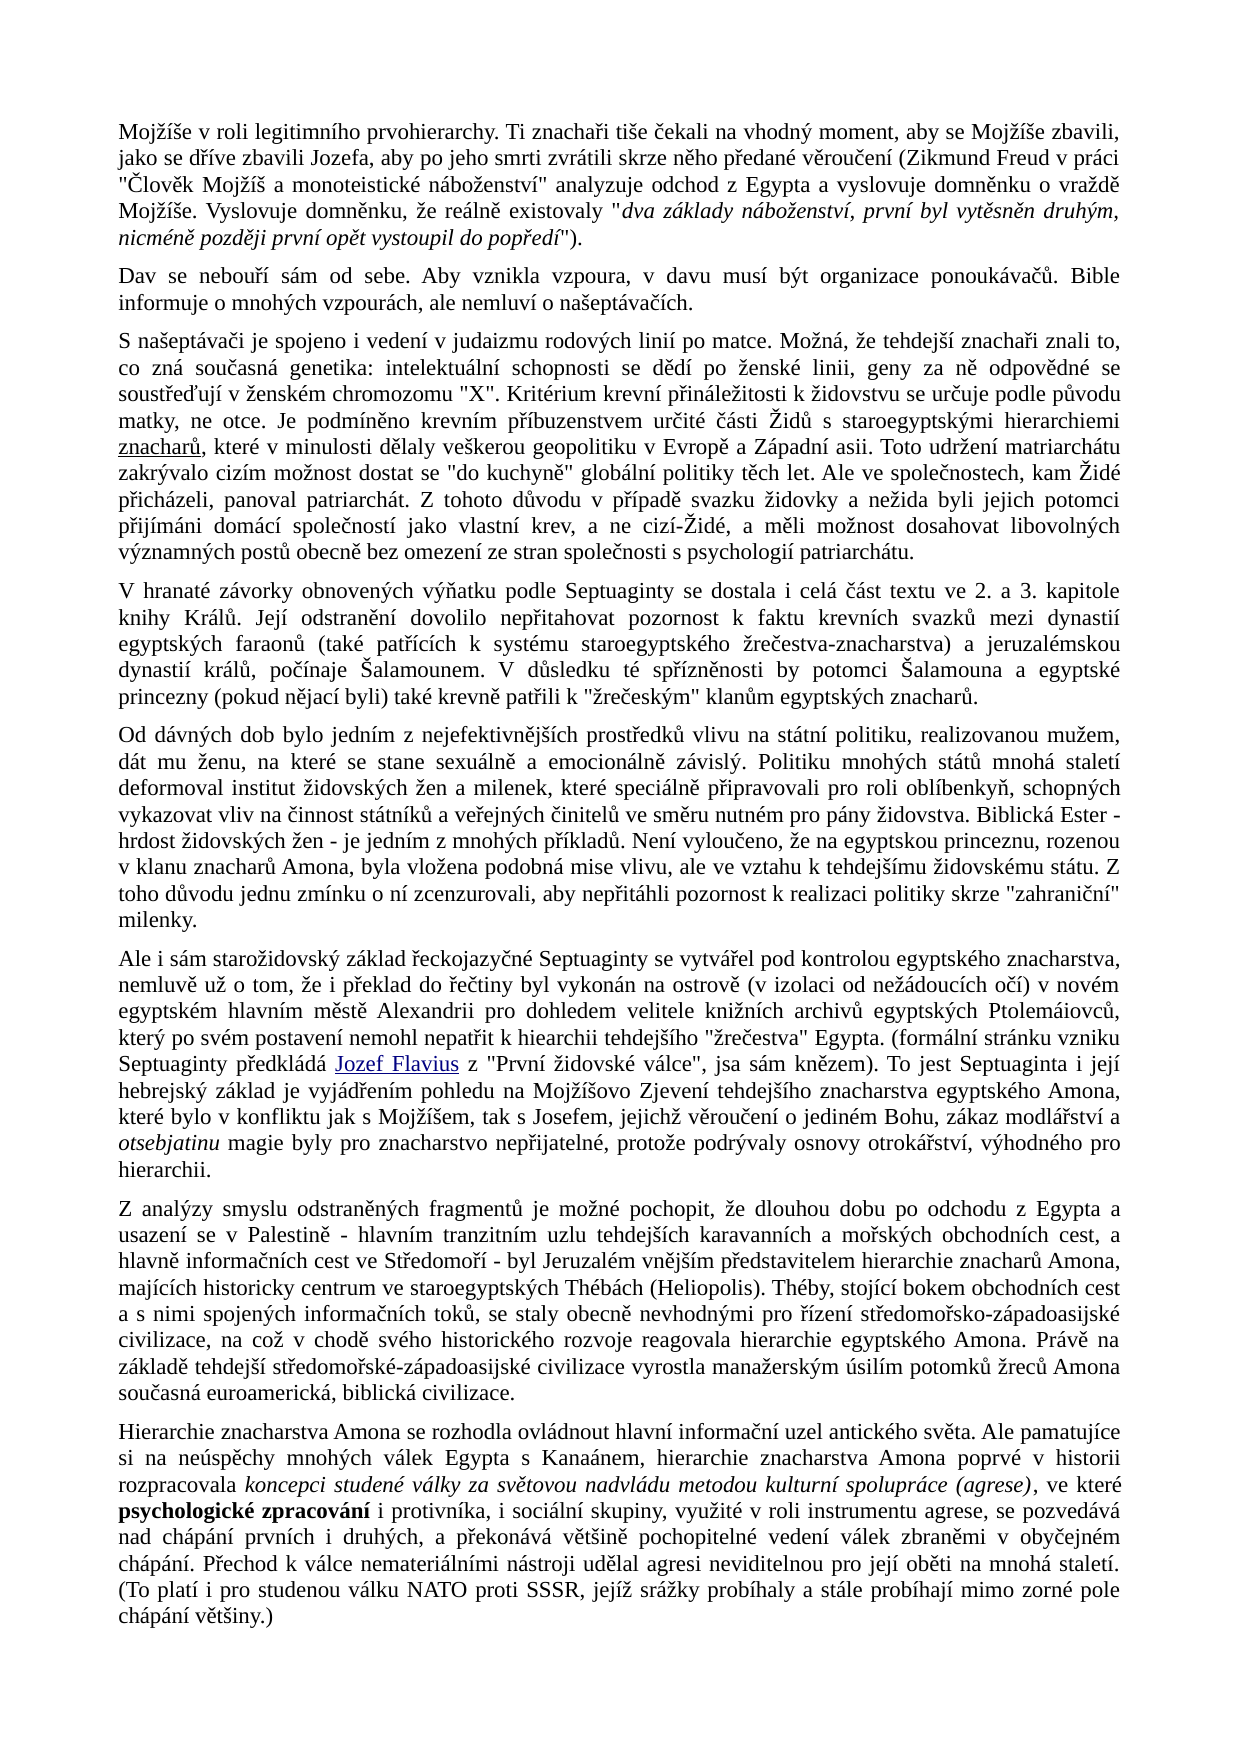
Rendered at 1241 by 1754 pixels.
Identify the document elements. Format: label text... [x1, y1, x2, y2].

text Od dávných dob bylo jedním z nejefektivnějších prostředků vlivu na státní politiku, realizovanou mužem, dát mu ženu, na které se stane sexuálně a emocionálně závislý. Politiku mnohých států mnohá staletí deformoval institut židovských žen a milenek, které speciálně připravovali pro roli oblíbenkyň, schopných vykazovat vliv na činnost státníků a veřejných činitelů ve směru nutném pro pány židovstva. Biblická Ester - hrdost židovských žen - je jedním z mnohých příkladů. Není vyloučeno, že na egyptskou princeznu, rozenou v klanu znacharů Amona, byla vložena podobná mise vlivu, ale ve vztahu k tehdejšímu židovskému státu. Z toho důvodu jednu zmínku o ní zcenzurovali, aby nepřitáhli pozornost k realizaci politiky skrze "zahraniční" milenky. [118, 722, 1122, 932]
text Z analýzy smyslu odstraněných fragmentů je možné pochopit, že dlouhou dobu po odchodu z Egypta a usazení se v Palestině - hlavním tranzitním uzlu tehdejších karavanních a mořských obchodních cest, a hlavně informačních cest ve Středomoří - byl Jeruzalém vnějším představitelem hierarchie znacharů Amona, majících historicky centrum ve staroegyptských Thébách (Heliopolis). Théby, stojící bokem obchodních cest a s nimi spojených informačních toků, se staly obecně nevhodnými pro řízení středomořsko-západoasijské civilizace, na což v chodě svého historického rozvoje reagovala hierarchie egyptského Amona. Právě na základě tehdejší středomořské-západoasijské civilizace vyrostla manažerským úsilím potomků žreců Amona současná euroamerická, biblická civilizace. [118, 1194, 1122, 1405]
text Ale i sám starožidovský základ řeckojazyčné Septuaginty se vytvářel pod kontrolou egyptského znacharstva, nemluvě už o tom, že i překlad do řečtiny byl vykonán na ostrově (v izolaci od nežádoucích očí) v novém egyptském hlavním městě Alexandrii pro dohledem velitele knižních archivů egyptských Ptolemáiovců, který po svém postavení nemohl nepatřit k hiearchii tehdejšího "žrečestva" Egypta. (formální stránku vzniku Septuaginty předkládá Jozef Flavius z "První židovské válce", jsa sám knězem). To jest Septuaginta i její hebrejský základ je vyjádřením pohledu na Mojžíšovo Zjevení tehdejšího znacharstva egyptského Amona, které bylo v konfliktu jak s Mojžíšem, tak s Josefem, jejichž věroučení o jediném Bohu, zákaz modlářství a otsebjatinu magie byly pro znacharstvo nepřijatelné, protože podrývaly osnovy otrokářství, výhodného pro hierarchii. [118, 945, 1122, 1182]
text S našeptávači je spojeno i vedení v judaizmu rodových linií po matce. Možná, že tehdejší znachaři znali to, co zná současná genetika: intelektuální schopnosti se dědí po ženské linii, geny za ně odpovědné se soustřeďují v ženském chromozomu "X". Kritérium krevní přináležitosti k židovstvu se určuje podle původu matky, ne otce. Je podmíněno krevním příbuzenstvem určité části Židů s staroegyptskými hierarchiemi znacharů, které v minulosti dělaly veškerou geopolitiku v Evropě a Západní asii. Toto udržení matriarchátu zakrývalo cizím možnost dostat se "do kuchyně" globální politiky těch let. Ale ve společnostech, kam Židé přicházeli, panoval patriarchát. Z tohoto důvodu v případě svazku židovky a nežida byli jejich potomci přijímáni domácí společností jako vlastní krev, a ne cizí-Židé, a měli možnost dosahovat libovolných významných postů obecně bez omezení ze stran společnosti s psychologií patriarchátu. [118, 328, 1122, 565]
text Mojžíše v roli legitimního prvohierarchy. Ti znachaři tiše čekali na vhodný moment, aby se Mojžíše zbavili, jako se dříve zbavili Jozefa, aby po jeho smrti zvrátili skrze něho předané věroučení (Zikmund Freud v práci "Člověk Mojžíš a monoteistické náboženství" analyzuje odchod z Egypta a vyslovuje domněnku o vraždě Mojžíše. Vyslovuje domněnku, že reálně existovaly "dva základy náboženství, první byl vytěsněn druhým, nicméně později první opět vystoupil do popředí"). [118, 118, 1122, 250]
text Hierarchie znacharstva Amona se rozhodla ovládnout hlavní informační uzel antického světa. Ale pamatujíce si na neúspěchy mnohých válek Egypta s Kanaánem, hierarchie znacharstva Amona poprvé v historii rozpracovala koncepci studené války za světovou nadvládu metodou kulturní spolupráce (agrese), ve které psychologické zpracování i protivníka, i sociální skupiny, využité v roli instrumentu agrese, se pozvedává nad chápání prvních i druhých, a překonává většině pochopitelné vedení válek zbraněmi v obyčejném chápání. Přechod k válce nemateriálními nástroji udělal agresi neviditelnou pro její oběti na mnohá staletí. (To platí i pro studenou válku NATO proti SSSR, jejíž srážky probíhaly a stále probíhají mimo zorné pole chápání většiny.) [118, 1418, 1122, 1629]
text Dav se nebouří sám od sebe. Aby vznikla vzpoura, v davu musí být organizace ponoukávačů. Bible informuje o mnohých vzpourách, ale nemluví o našeptávačích. [118, 262, 1122, 315]
text V hranaté závorky obnovených výňatku podle Septuaginty se dostala i celá část textu ve 2. a 3. kapitole knihy Králů. Její odstranění dovolilo nepřitahovat pozornost k faktu krevních svazků mezi dynastií egyptských faraonů (také patřících k systému staroegyptského žrečestva-znacharstva) a jeruzalémskou dynastií králů, počínaje Šalamounem. V důsledku té spřízněnosti by potomci Šalamouna a egyptské princezny (pokud nějací byli) také krevně patřili k "žrečeským" klanům egyptských znacharů. [118, 577, 1122, 709]
